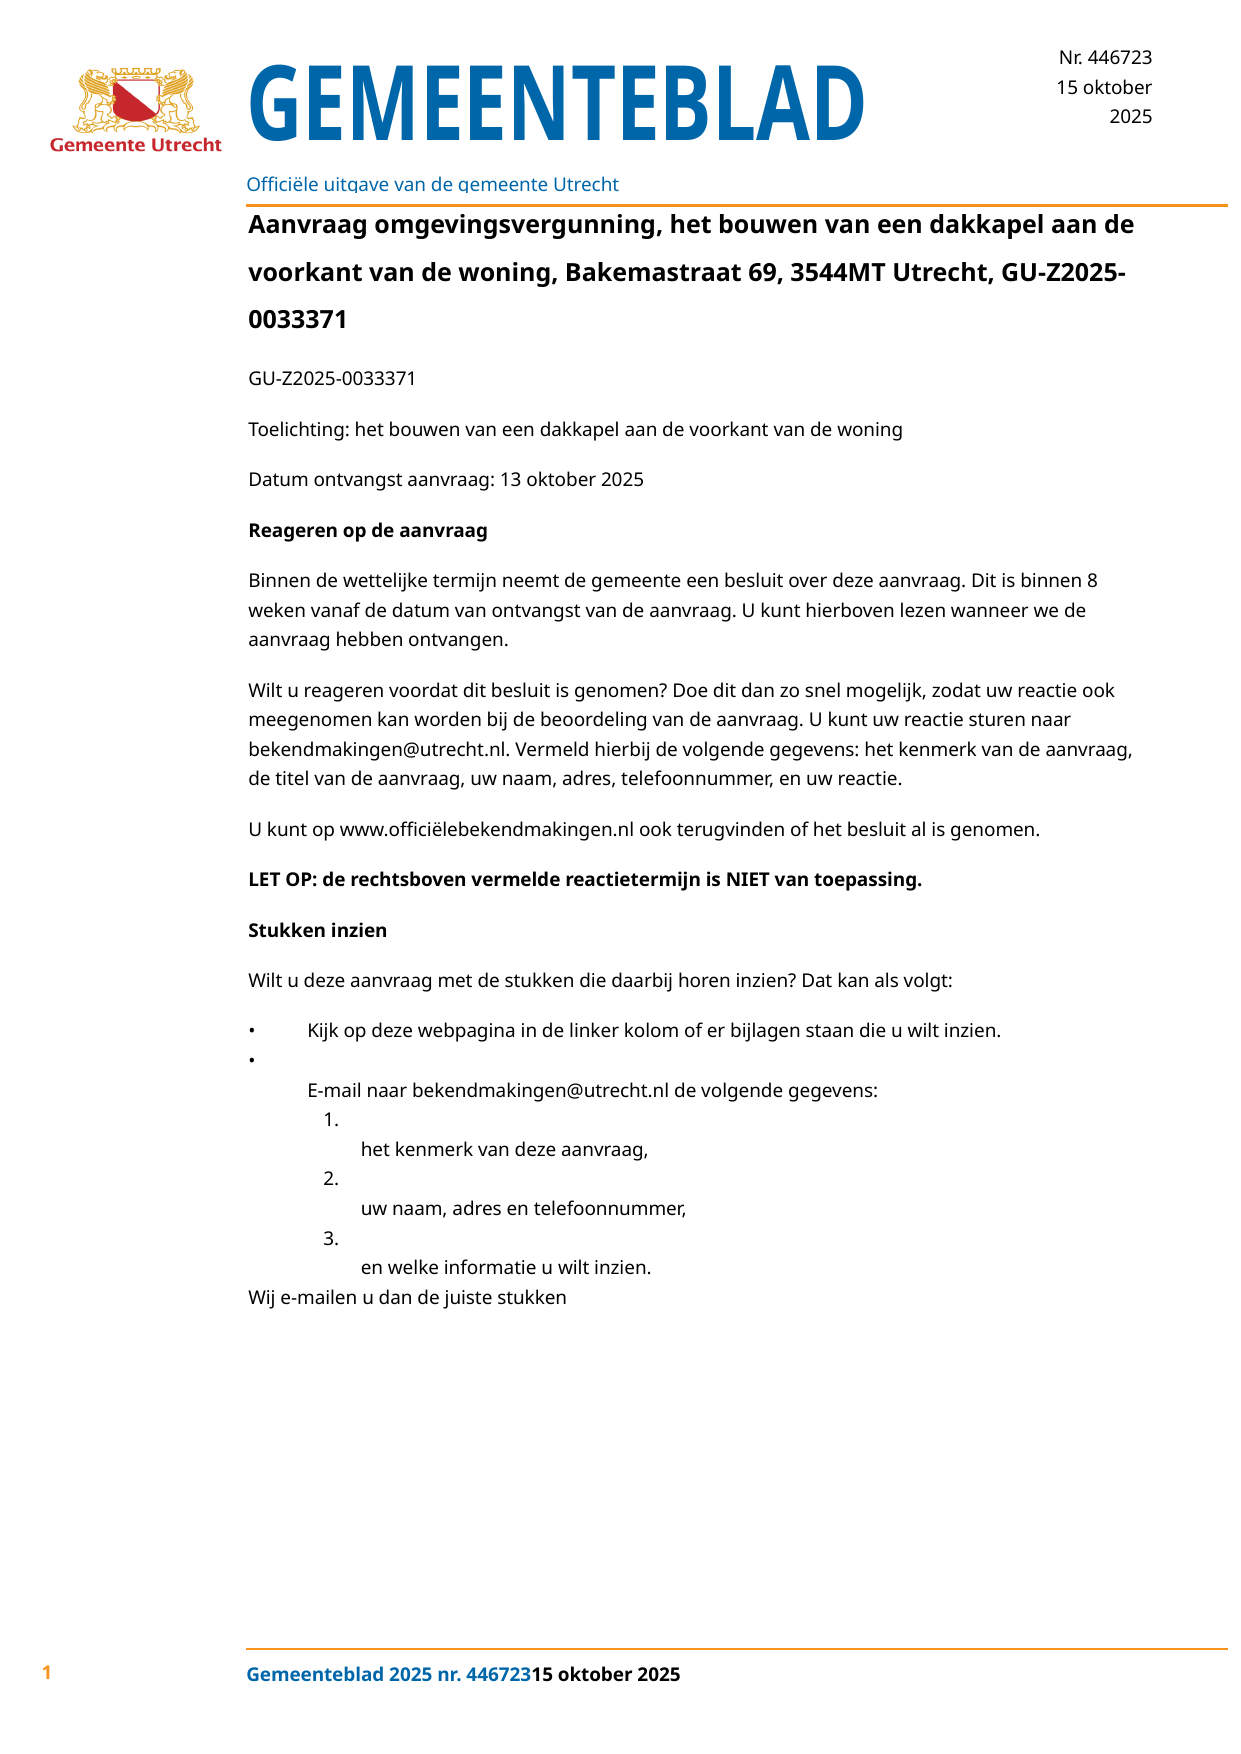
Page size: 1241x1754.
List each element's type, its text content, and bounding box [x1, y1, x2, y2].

list Kijk op deze webpagina in de linker kolom of er bijlagen staan die u wilt inzien. [248, 1018, 1152, 1043]
text Stukken inzien [248, 917, 1152, 942]
text Aanvraag omgevingsvergunning, het bouwen van een dakkapel aan de voorkant van de woning, Bakemastraat 69, 3544MT Utrecht, GU-Z2025-0033371 [248, 207, 1152, 336]
list uw naam, adres en telefoonnummer, [323, 1195, 1152, 1221]
text Wilt u deze aanvraag met de stukken die daarbij horen inzien? Dat kan als volgt: [248, 967, 1152, 993]
list en welke informatie u wilt inzien. [323, 1254, 1152, 1280]
text GU-Z2025-0033371 [248, 366, 1152, 391]
text U kunt op www.officiëlebekendmakingen.nl ook terugvinden of het besluit al is genomen. [248, 816, 1152, 842]
text Binnen de wettelijke termijn neemt de gemeente een besluit over deze aanvraag. Dit is binnen 8 weken vanaf de datum van ontvangst van de aanvraag. U kunt hierboven lezen wanneer we de aanvraag hebben ontvangen. [248, 567, 1152, 652]
list het kenmerk van deze aanvraag, [323, 1136, 1152, 1162]
text Wij e-mailen u dan de juiste stukken [248, 1284, 1152, 1309]
text Reageren op de aanvraag [248, 517, 1152, 542]
list E-mail naar bekendmakingen@utrecht.nl de volgende gegevens: [248, 1077, 1152, 1102]
text Wilt u reageren voordat dit besluit is genomen? Doe dit dan zo snel mogelijk, zodat uw reactie ook meegenomen kan worden bij de beoordeling van de aanvraag. U kunt uw reactie sturen naar bekendmakingen@utrecht.nl. Vermeld hierbij de volgende gegevens: het kenmerk van de aanvraag, de titel van de aanvraag, uw naam, adres, telefoonnummer, en uw reactie. [248, 677, 1152, 791]
text Toelichting: het bouwen van een dakkapel aan de voorkant van de woning [248, 416, 1152, 442]
text LET OP: de rechtsboven vermelde reactietermijn is NIET van toepassing. [248, 866, 1152, 892]
picture [41, 47, 231, 172]
text Datum ontvangst aanvraag: 13 oktober 2025 [248, 466, 1152, 492]
